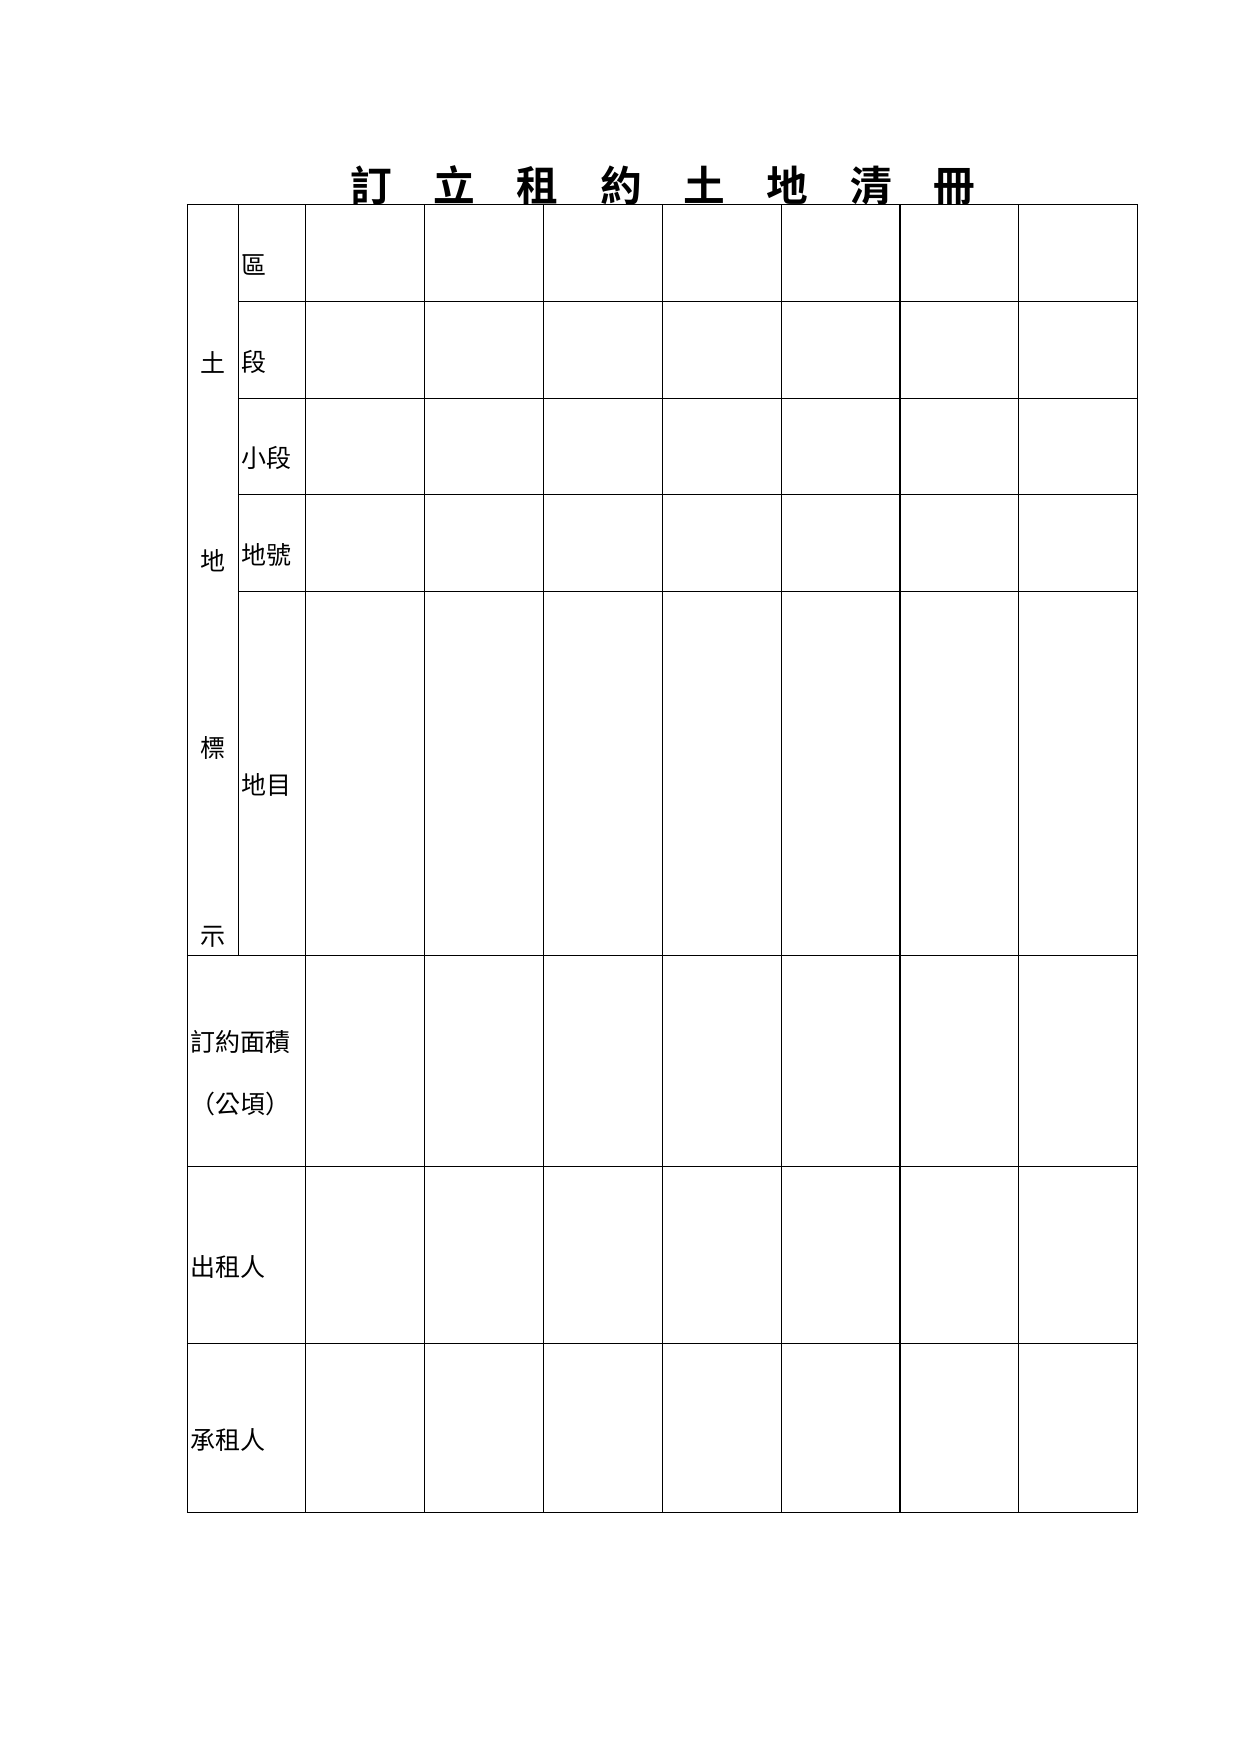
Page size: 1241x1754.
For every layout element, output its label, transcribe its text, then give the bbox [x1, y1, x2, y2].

table_cell [425, 1167, 543, 1343]
table_cell [1019, 205, 1137, 301]
table_cell [782, 1167, 899, 1343]
table_cell [1019, 399, 1137, 494]
table_cell 出租人 [188, 1167, 305, 1343]
table_cell [544, 1344, 662, 1512]
table_cell [663, 592, 781, 955]
table_cell [544, 1167, 662, 1343]
table_cell [782, 495, 899, 591]
table_cell [306, 1344, 424, 1512]
table_cell [1019, 1344, 1137, 1512]
table_cell [663, 399, 781, 494]
table_cell [544, 399, 662, 494]
table_cell [306, 302, 424, 397]
table_cell [425, 495, 543, 591]
table_header 訂 立 租 約 土 地 清 冊 [187, 142, 1138, 204]
table_cell [901, 205, 1018, 301]
table_cell [663, 1344, 781, 1512]
table_cell [1019, 592, 1137, 955]
table_cell [425, 205, 543, 301]
table_cell [782, 1344, 899, 1512]
table_cell [544, 302, 662, 397]
table_cell [306, 399, 424, 494]
table_cell 承租人 [188, 1344, 305, 1512]
table_cell [901, 1344, 1018, 1512]
table_cell [306, 205, 424, 301]
table_cell [544, 205, 662, 301]
table_cell [663, 495, 781, 591]
table_cell [663, 302, 781, 397]
table_cell [306, 592, 424, 955]
table_cell [306, 956, 424, 1166]
table_cell [544, 592, 662, 955]
table_cell 段 [239, 302, 305, 397]
table_cell 地目 [239, 592, 305, 955]
table_cell [544, 956, 662, 1166]
table_cell [1019, 1167, 1137, 1343]
table_cell [901, 1167, 1018, 1343]
table_cell [1019, 495, 1137, 591]
table_cell [663, 1167, 781, 1343]
table_cell 小段 [239, 399, 305, 494]
table_cell [425, 956, 543, 1166]
table_cell [782, 302, 899, 397]
table_cell 地號 [239, 495, 305, 591]
table_cell 土 地 標 示 [188, 205, 238, 955]
table_cell [1019, 956, 1137, 1166]
table_cell [1019, 302, 1137, 397]
table_cell [901, 302, 1018, 397]
table_cell [782, 399, 899, 494]
table_cell [782, 592, 899, 955]
table_cell [663, 956, 781, 1166]
table_cell [425, 592, 543, 955]
table_cell [306, 1167, 424, 1343]
table_cell [425, 302, 543, 397]
table_cell [663, 205, 781, 301]
table_cell [306, 495, 424, 591]
table_cell [901, 399, 1018, 494]
table_cell [782, 956, 899, 1166]
table_cell [901, 495, 1018, 591]
table_cell [901, 592, 1018, 955]
table_cell [425, 1344, 543, 1512]
table_cell [901, 956, 1018, 1166]
table_cell [782, 205, 899, 301]
table_cell 訂約面積 （公頃） [188, 956, 305, 1166]
table_cell [544, 495, 662, 591]
table_cell 區 [239, 205, 305, 301]
table_cell [425, 399, 543, 494]
